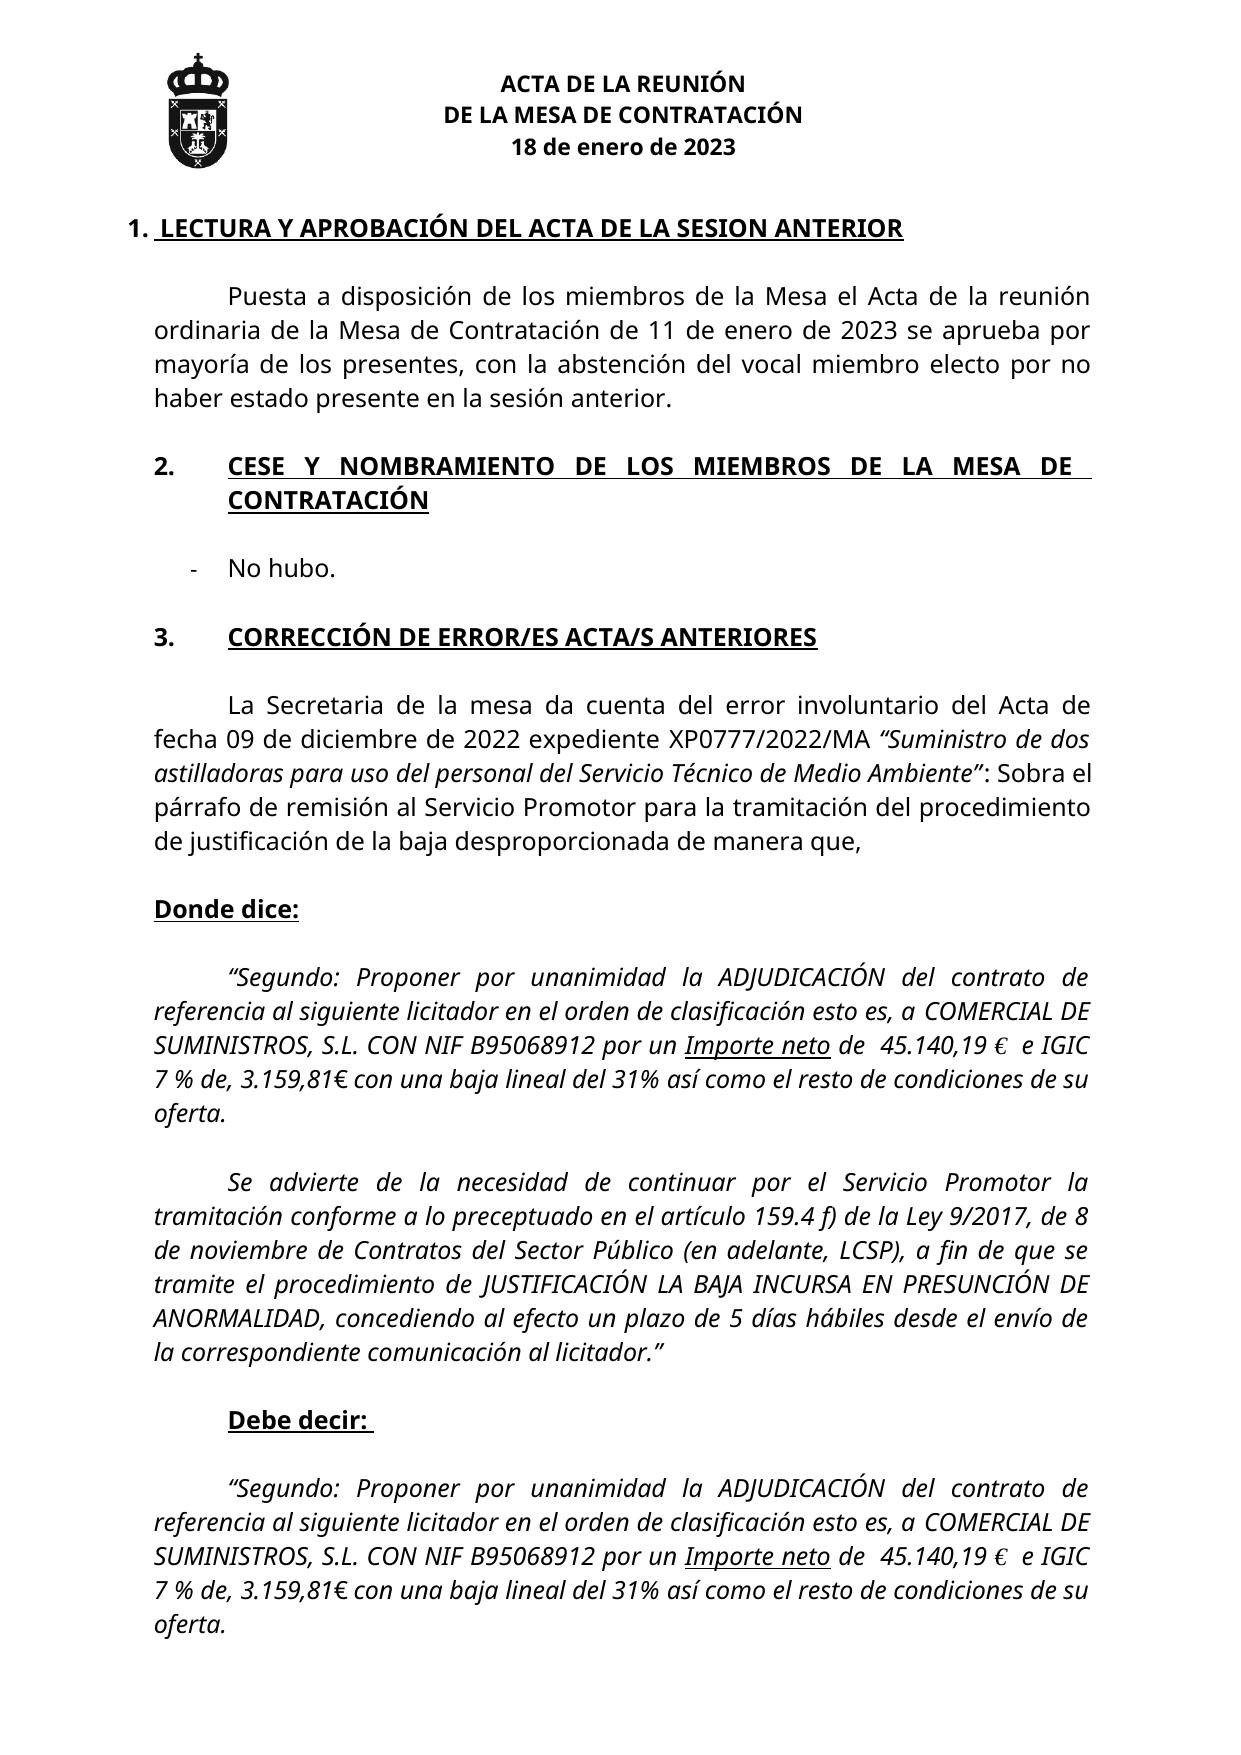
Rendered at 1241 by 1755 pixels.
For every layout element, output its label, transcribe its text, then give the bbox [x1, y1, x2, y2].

text Se advierte de la necesidad de continuar por el Servicio Promotor la tramitación conforme a lo preceptuado en el artículo 159.4 f) de la Ley 9/2017, de 8 de noviembre de Contratos del Sector Público (en adelante, LCSP), a fin de que se tramite el procedimiento de justificación la baja incursa en presunción de anormalidad, concediendo al efecto un plazo de 5 días hábiles desde el envío de la correspondiente comunicación al licitador.” [153, 1164, 1093, 1368]
list 3. CORRECCIÓN DE ERROR/ES ACTA/S ANTERIORES [153, 619, 1093, 653]
text Donde dice: [153, 892, 1093, 926]
text Debe decir: [153, 1403, 1093, 1437]
text Puesta a disposición de los miembros de la Mesa el Acta de la reunión ordinaria de la Mesa de Contratación de 11 de enero de 2023 se aprueba por mayoría de los presentes, con la abstención del vocal miembro electo por no haber estado presente en la sesión anterior. [153, 278, 1093, 415]
text La Secretaria de la mesa da cuenta del error involuntario del Acta de fecha 09 de diciembre de 2022 expediente XP0777/2022/MA “Suministro de dos astilladoras para uso del personal del Servicio Técnico de Medio Ambiente”: Sobra el párrafo de remisión al Servicio Promotor para la tramitación del procedimiento de justificación de la baja desproporcionada de manera que, [153, 687, 1093, 858]
text “Segundo: Proponer por unanimidad la ADJUDICACIÓN del contrato de referencia al siguiente licitador en el orden de clasificación esto es, a Comercial de Suministros, S.L. con nif B95068912 por un Importe neto de 45.140,19 € e IGIC 7 % de, 3.159,81€ con una baja lineal del 31% así como el resto de condiciones de su oferta. [153, 1471, 1093, 1641]
list 2. CESE Y NOMBRAMIENTO DE LOS MIEMBROS DE LA MESA DE CONTRATACIÓN [153, 449, 1093, 517]
picture [164, 50, 231, 171]
list 1. LECTURA Y APROBACIÓN DEL ACTA DE LA SESION ANTERIOR [0, 210, 1093, 244]
list No hubo. [183, 551, 1093, 585]
text “Segundo: Proponer por unanimidad la ADJUDICACIÓN del contrato de referencia al siguiente licitador en el orden de clasificación esto es, a Comercial de Suministros, S.L. con nif B95068912 por un Importe neto de 45.140,19 € e IGIC 7 % de, 3.159,81€ con una baja lineal del 31% así como el resto de condiciones de su oferta. [153, 960, 1093, 1130]
